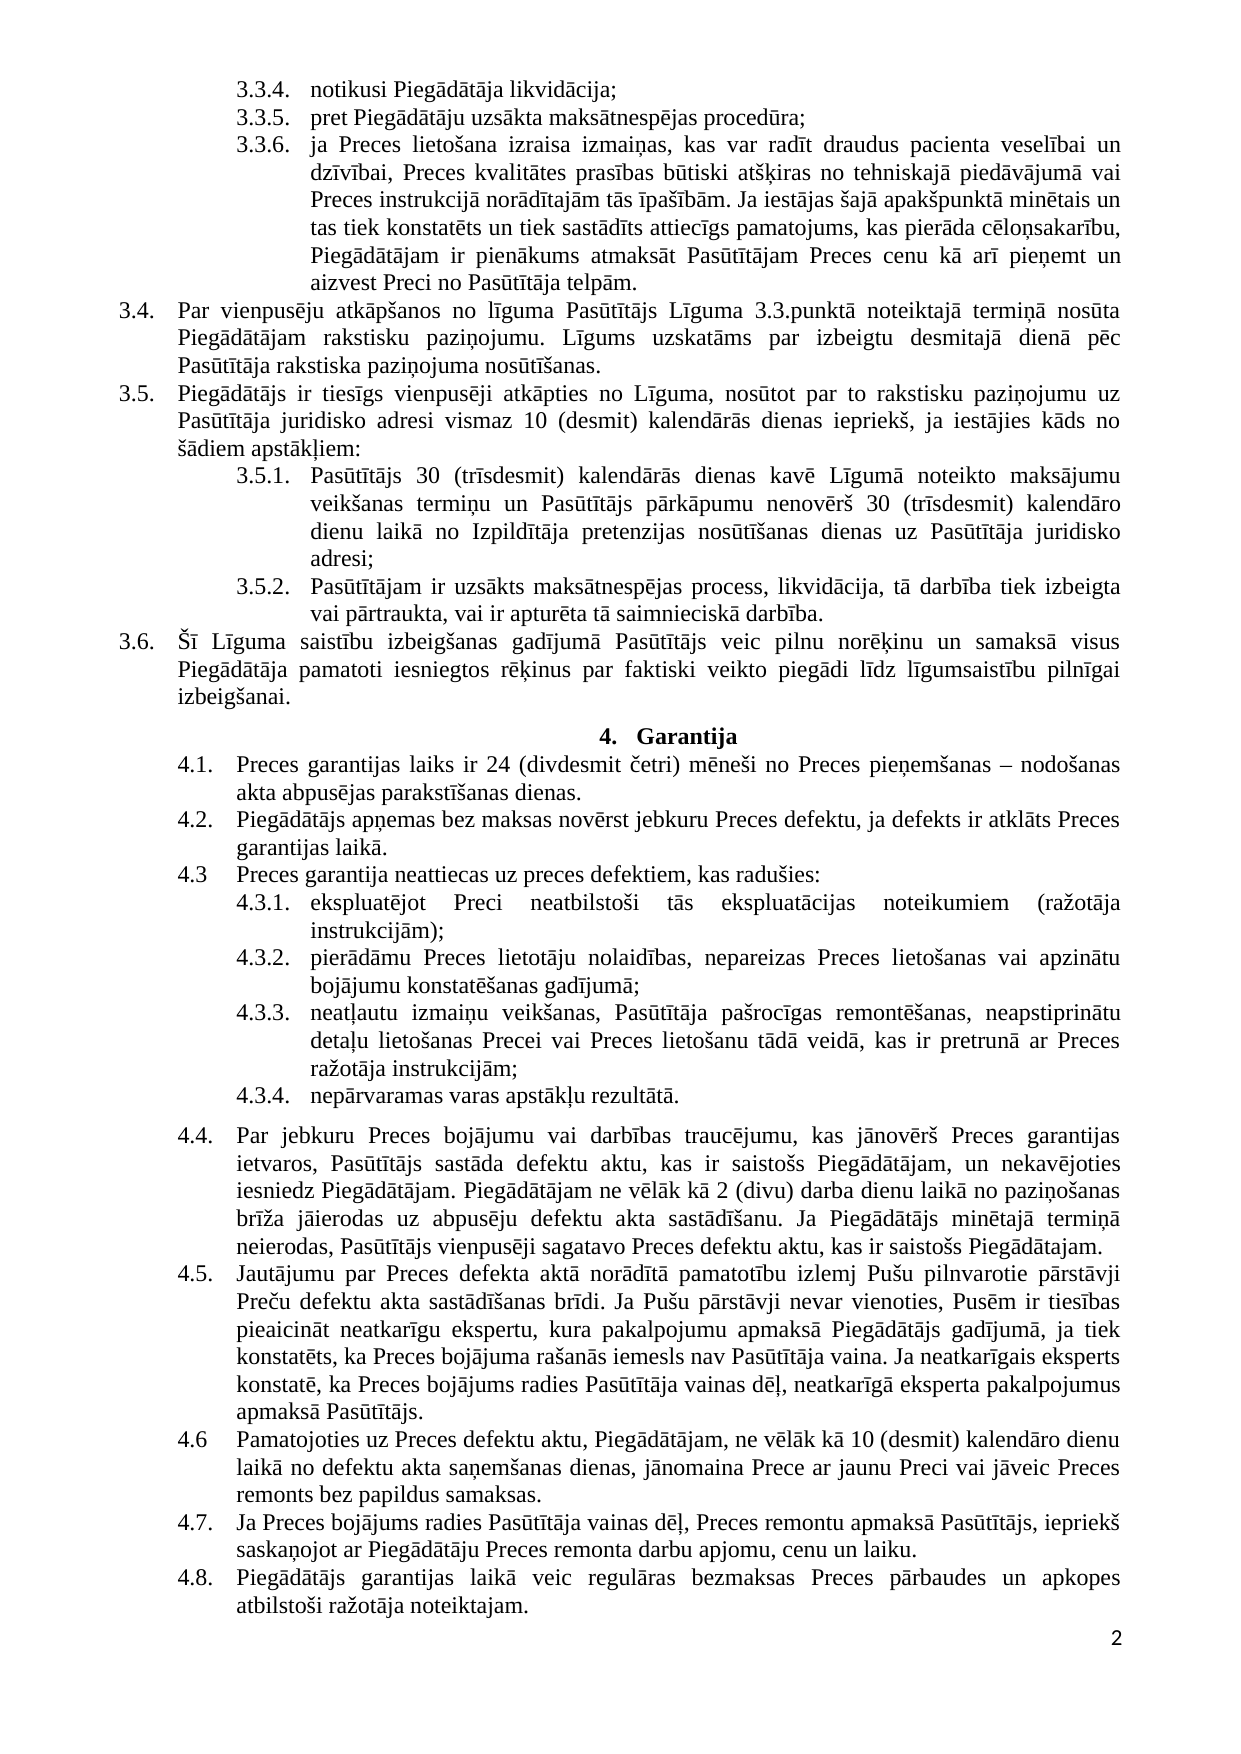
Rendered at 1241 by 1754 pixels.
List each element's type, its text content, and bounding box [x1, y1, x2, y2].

list Piegādātājs ir tiesīgs vienpusēji atkāpties no Līguma, nosūtot par to rakstisku paziņojumu uz Pasūtītāja juridisko adresi vismaz 10 (desmit) kalendārās dienas iepriekš, ja iestājies kāds no šādiem apstākļiem: [119, 379, 1122, 461]
list neatļautu izmaiņu veikšanas, Pasūtītāja pašrocīgas remontēšanas, neapstiprinātu detaļu lietošanas Precei vai Preces lietošanu tādā veidā, kas ir pretrunā ar Preces ražotāja instrukcijām; [236, 998, 1122, 1081]
list Pasūtītājam ir uzsākts maksātnespējas process, likvidācija, tā darbība tiek izbeigta vai pārtraukta, vai ir apturēta tā saimnieciskā darbība. [236, 572, 1122, 627]
text 4.6 Pamatojoties uz Preces defektu aktu, Piegādātājam, ne vēlāk kā 10 (desmit) kalendāro dienu laikā no defektu akta saņemšanas dienas, jānomaina Prece ar jaunu Preci vai jāveic Preces remonts bez papildus samaksas. [177, 1425, 1122, 1508]
list Šī Līguma saistību izbeigšanas gadījumā Pasūtītājs veic pilnu norēķinu un samaksā visus Piegādātāja pamatoti iesniegtos rēķinus par faktiski veikto piegādi līdz līgumsaistību pilnīgai izbeigšanai. [119, 627, 1122, 710]
text 4.2. Piegādātājs apņemas bez maksas novērst jebkuru Preces defektu, ja defekts ir atklāts Preces garantijas laikā. [177, 805, 1122, 860]
list pret Piegādātāju uzsākta maksātnespējas procedūra; [236, 103, 1122, 130]
list nepārvaramas varas apstākļu rezultātā. [236, 1081, 1122, 1109]
text 4.1. Preces garantijas laiks ir 24 (divdesmit četri) mēneši no Preces pieņemšanas – nodošanas akta abpusējas parakstīšanas dienas. [177, 750, 1122, 805]
list Pasūtītājs 30 (trīsdesmit) kalendārās dienas kavē Līgumā noteikto maksājumu veikšanas termiņu un Pasūtītājs pārkāpumu nenovērš 30 (trīsdesmit) kalendāro dienu laikā no Izpildītāja pretenzijas nosūtīšanas dienas uz Pasūtītāja juridisko adresi; [236, 461, 1122, 572]
text 4.7. Ja Preces bojājums radies Pasūtītāja vainas dēļ, Preces remontu apmaksā Pasūtītājs, iepriekš saskaņojot ar Piegādātāju Preces remonta darbu apjomu, cenu un laiku. [177, 1508, 1122, 1563]
list Par jebkuru Preces bojājumu vai darbības traucējumu, kas jānovērš Preces garantijas ietvaros, Pasūtītājs sastāda defektu aktu, kas ir saistošs Piegādātājam, un nekavējoties iesniedz Piegādātājam. Piegādātājam ne vēlāk kā 2 (divu) darba dienu laikā no paziņošanas brīža jāierodas uz abpusēju defektu akta sastādīšanu. Ja Piegādātājs minētajā termiņā neierodas, Pasūtītājs vienpusēji sagatavo Preces defektu aktu, kas ir saistošs Piegādātajam. [177, 1121, 1122, 1259]
list ja Preces lietošana izraisa izmaiņas, kas var radīt draudus pacienta veselībai un dzīvībai, Preces kvalitātes prasības būtiski atšķiras no tehniskajā piedāvājumā vai Preces instrukcijā norādītajām tās īpašībām. Ja iestājas šajā apakšpunktā minētais un tas tiek konstatēts un tiek sastādīts attiecīgs pamatojums, kas pierāda cēloņsakarību, Piegādātājam ir pienākums atmaksāt Pasūtītājam Preces cenu kā arī pieņemt un aizvest Preci no Pasūtītāja telpām. [236, 130, 1122, 296]
list notikusi Piegādātāja likvidācija; [236, 75, 1122, 103]
list Garantija [214, 722, 1122, 750]
text 4.8. Piegādātājs garantijas laikā veic regulāras bezmaksas Preces pārbaudes un apkopes atbilstoši ražotāja noteiktajam. [177, 1563, 1122, 1618]
list pierādāmu Preces lietotāju nolaidības, nepareizas Preces lietošanas vai apzinātu bojājumu konstatēšanas gadījumā; [236, 943, 1122, 998]
text 4.3.1. ekspluatējot Preci neatbilstoši tās ekspluatācijas noteikumiem (ražotāja instrukcijām); [236, 888, 1122, 943]
list Preces garantija neattiecas uz preces defektiem, kas radušies: [177, 860, 1122, 888]
list Jautājumu par Preces defekta aktā norādītā pamatotību izlemj Pušu pilnvarotie pārstāvji Preču defektu akta sastādīšanas brīdi. Ja Pušu pārstāvji nevar vienoties, Pusēm ir tiesības pieaicināt neatkarīgu ekspertu, kura pakalpojumu apmaksā Piegādātājs gadījumā, ja tiek konstatēts, ka Preces bojājuma rašanās iemesls nav Pasūtītāja vaina. Ja neatkarīgais eksperts konstatē, ka Preces bojājums radies Pasūtītāja vainas dēļ, neatkarīgā eksperta pakalpojumus apmaksā Pasūtītājs. [177, 1259, 1122, 1425]
list Par vienpusēju atkāpšanos no līguma Pasūtītājs Līguma 3.3.punktā noteiktajā termiņā nosūta Piegādātājam rakstisku paziņojumu. Līgums uzskatāms par izbeigtu desmitajā dienā pēc Pasūtītāja rakstiska paziņojuma nosūtīšanas. [119, 296, 1122, 379]
